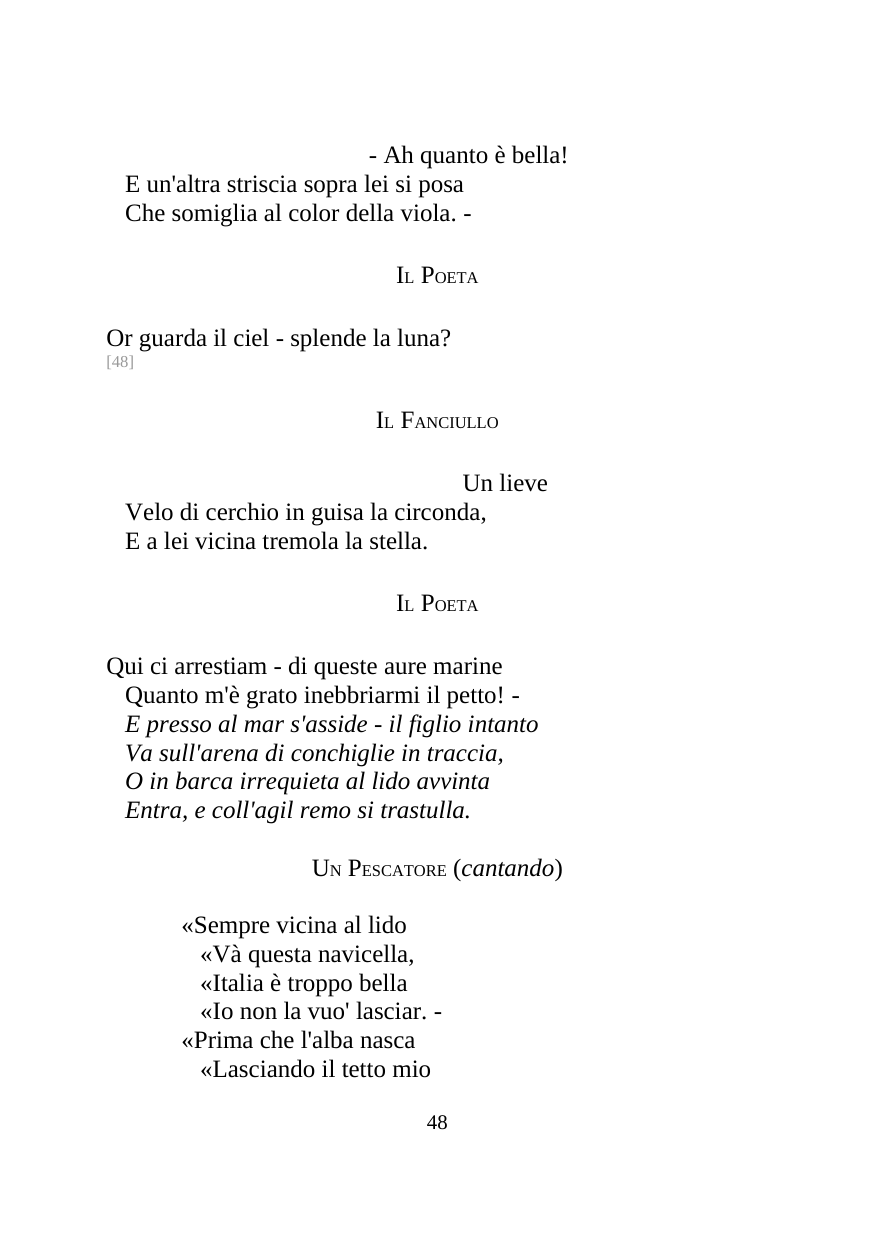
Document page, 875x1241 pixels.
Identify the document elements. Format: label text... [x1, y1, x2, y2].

text «Và questa navicella, [200, 939, 768, 968]
text E a lei vicina tremola la stella. [125, 526, 768, 554]
text Or guarda il ciel - splende la luna? [106, 323, 768, 352]
text «Italia è troppo bella [200, 968, 768, 996]
text «Lasciando il tetto mio [200, 1054, 768, 1083]
text Un Pescatore (cantando) [106, 853, 768, 881]
text Va sull'arena di conchiglie in traccia, [125, 738, 768, 766]
text Il Poeta [106, 588, 768, 617]
text - Ah quanto è bella! [369, 140, 768, 169]
text «Io non la vuo' lasciar. - [200, 996, 768, 1025]
text Che somiglia al color della viola. - [125, 198, 768, 227]
text E presso al mar s'asside - il figlio intanto [125, 709, 768, 738]
text Entra, e coll'agil remo si trastulla. [125, 795, 768, 824]
text O in barca irrequieta al lido avvinta [125, 766, 768, 795]
text Il Poeta [106, 261, 768, 289]
text Il Fanciullo [106, 405, 768, 434]
text «Sempre vicina al lido [181, 910, 768, 939]
text Velo di cerchio in guisa la circonda, [125, 497, 768, 526]
text Quanto m'è grato inebbriarmi il petto! - [125, 680, 768, 709]
text Un lieve [462, 468, 768, 497]
text «Prima che l'alba nasca [181, 1025, 768, 1054]
text Qui ci arrestiam - di queste aure marine [106, 651, 768, 680]
text [48] [134, 352, 768, 371]
text E un'altra striscia sopra lei si posa [125, 169, 768, 198]
